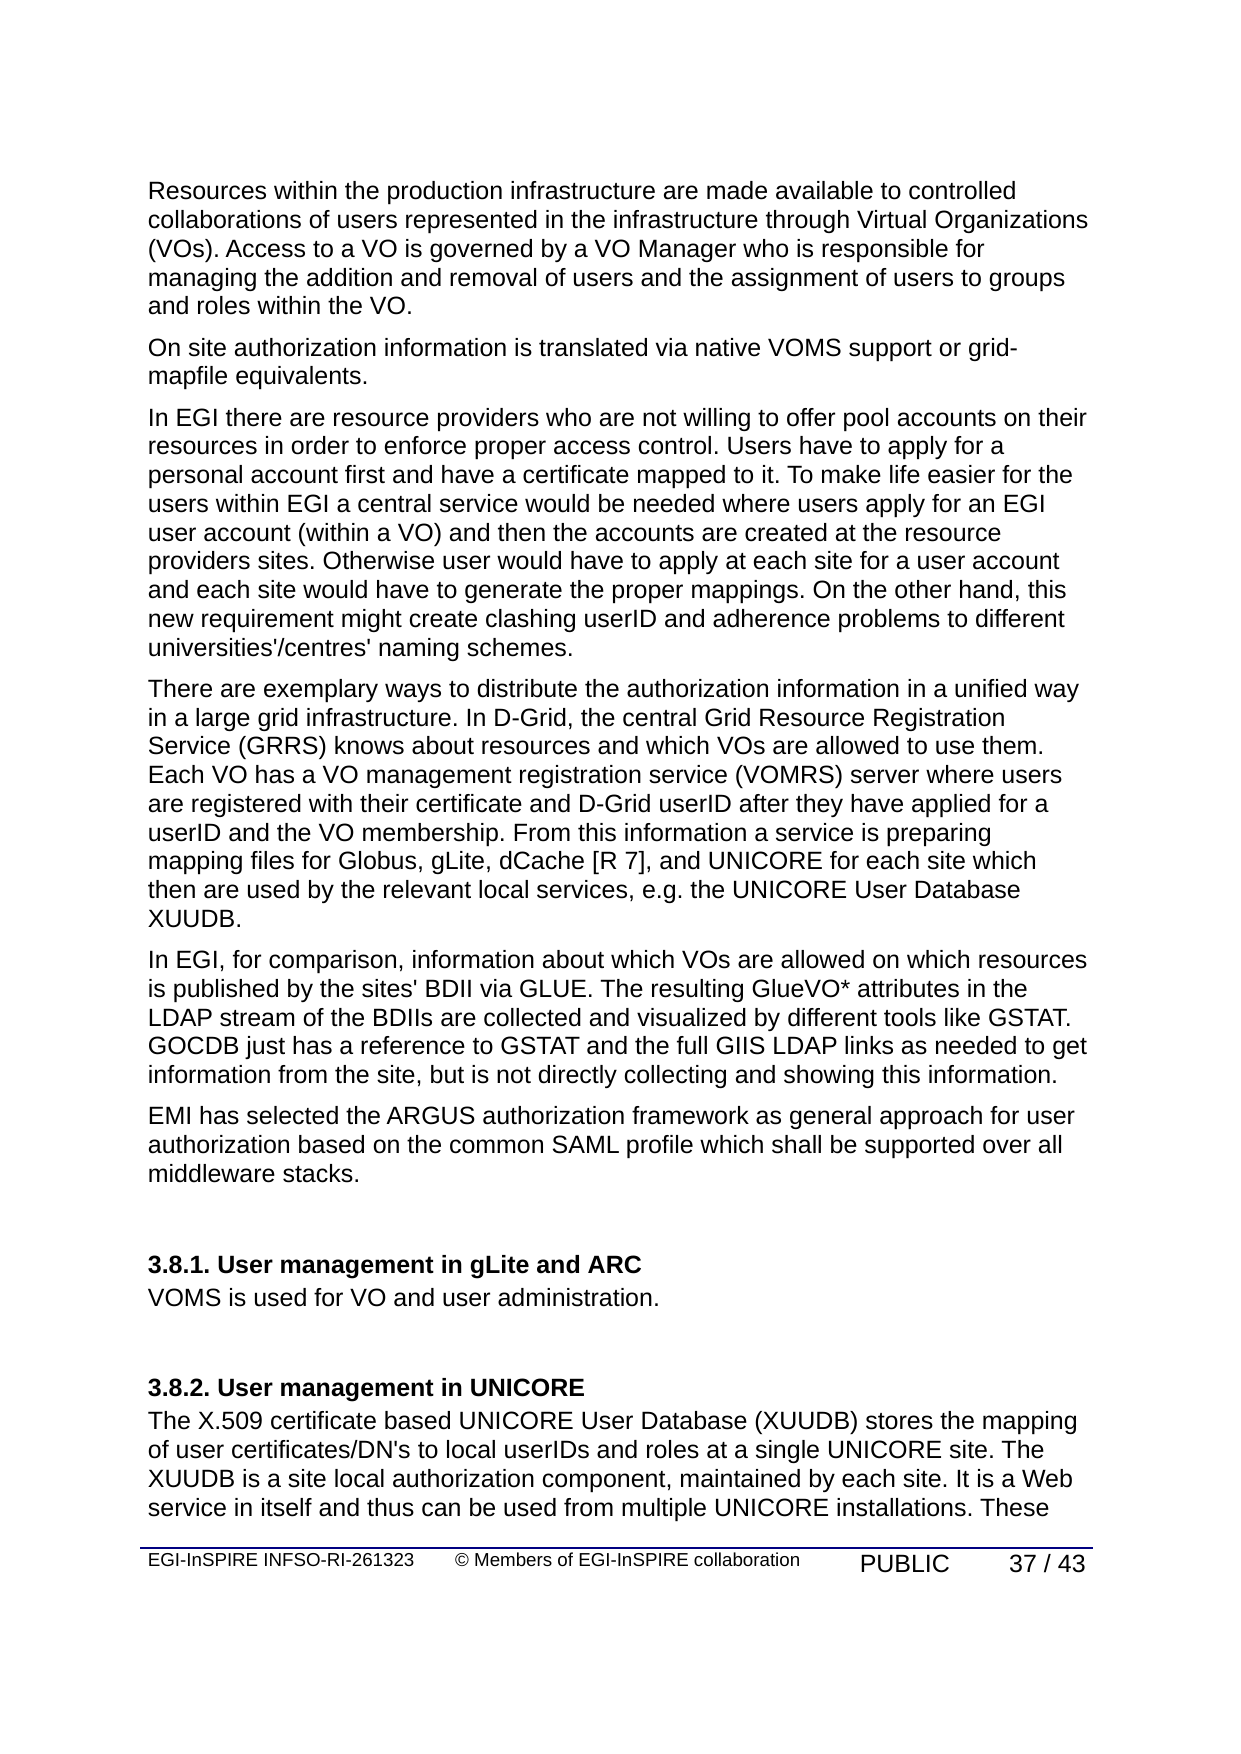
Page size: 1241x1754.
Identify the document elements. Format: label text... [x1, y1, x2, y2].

subtitle User management in gLite and ARC [148, 1250, 1093, 1278]
text On site authorization information is translated via native VOMS support or grid- mapfile equivalents. [148, 333, 1093, 390]
text VOMS is used for VO and user administration. [148, 1283, 1093, 1311]
text EMI has selected the ARGUS authorization framework as general approach for user authorization based on the common SAML profile which shall be supported over all middleware stacks. [148, 1101, 1093, 1188]
text Resources within the production infrastructure are made available to controlled collaborations of users represented in the infrastructure through Virtual Organizations (VOs). Access to a VO is governed by a VO Manager who is responsible for managing the addition and removal of users and the assignment of users to groups and roles within the VO. [148, 176, 1093, 320]
subtitle User management in UNICORE [148, 1373, 1093, 1402]
text There are exemplary ways to distribute the authorization information in a unified way in a large grid infrastructure. In D-Grid, the central Grid Resource Registration Service (GRRS) knows about resources and which VOs are allowed to use them. Each VO has a VO management registration service (VOMRS) server where users are registered with their certificate and D-Grid userID after they have applied for a userID and the VO membership. From this information a service is preparing mapping files for Globus, gLite, dCache [R 7], and UNICORE for each site which then are used by the relevant local services, e.g. the UNICORE User Database XUUDB. [148, 674, 1093, 933]
text In EGI there are resource providers who are not willing to offer pool accounts on their resources in order to enforce proper access control. Users have to apply for a personal account first and have a certificate mapped to it. To make life easier for the users within EGI a central service would be needed where users apply for an EGI user account (within a VO) and then the accounts are created at the resource providers sites. Otherwise user would have to apply at each site for a user account and each site would have to generate the proper mappings. On the other hand, this new requirement might create clashing userID and adherence problems to different universities'/centres' naming schemes. [148, 403, 1093, 661]
text The X.509 certificate based UNICORE User Database (XUUDB) stores the mapping of user certificates/DN's to local userIDs and roles at a single UNICORE site. The XUUDB is a site local authorization component, maintained by each site. It is a Web service in itself and thus can be used from multiple UNICORE installations. These [148, 1406, 1093, 1521]
text In EGI, for comparison, information about which VOs are allowed on which resources is published by the sites' BDII via GLUE. The resulting GlueVO* attributes in the LDAP stream of the BDIIs are collected and visualized by different tools like GSTAT. GOCDB just has a reference to GSTAT and the full GIIS LDAP links as needed to get information from the site, but is not directly collecting and showing this information. [148, 945, 1093, 1089]
